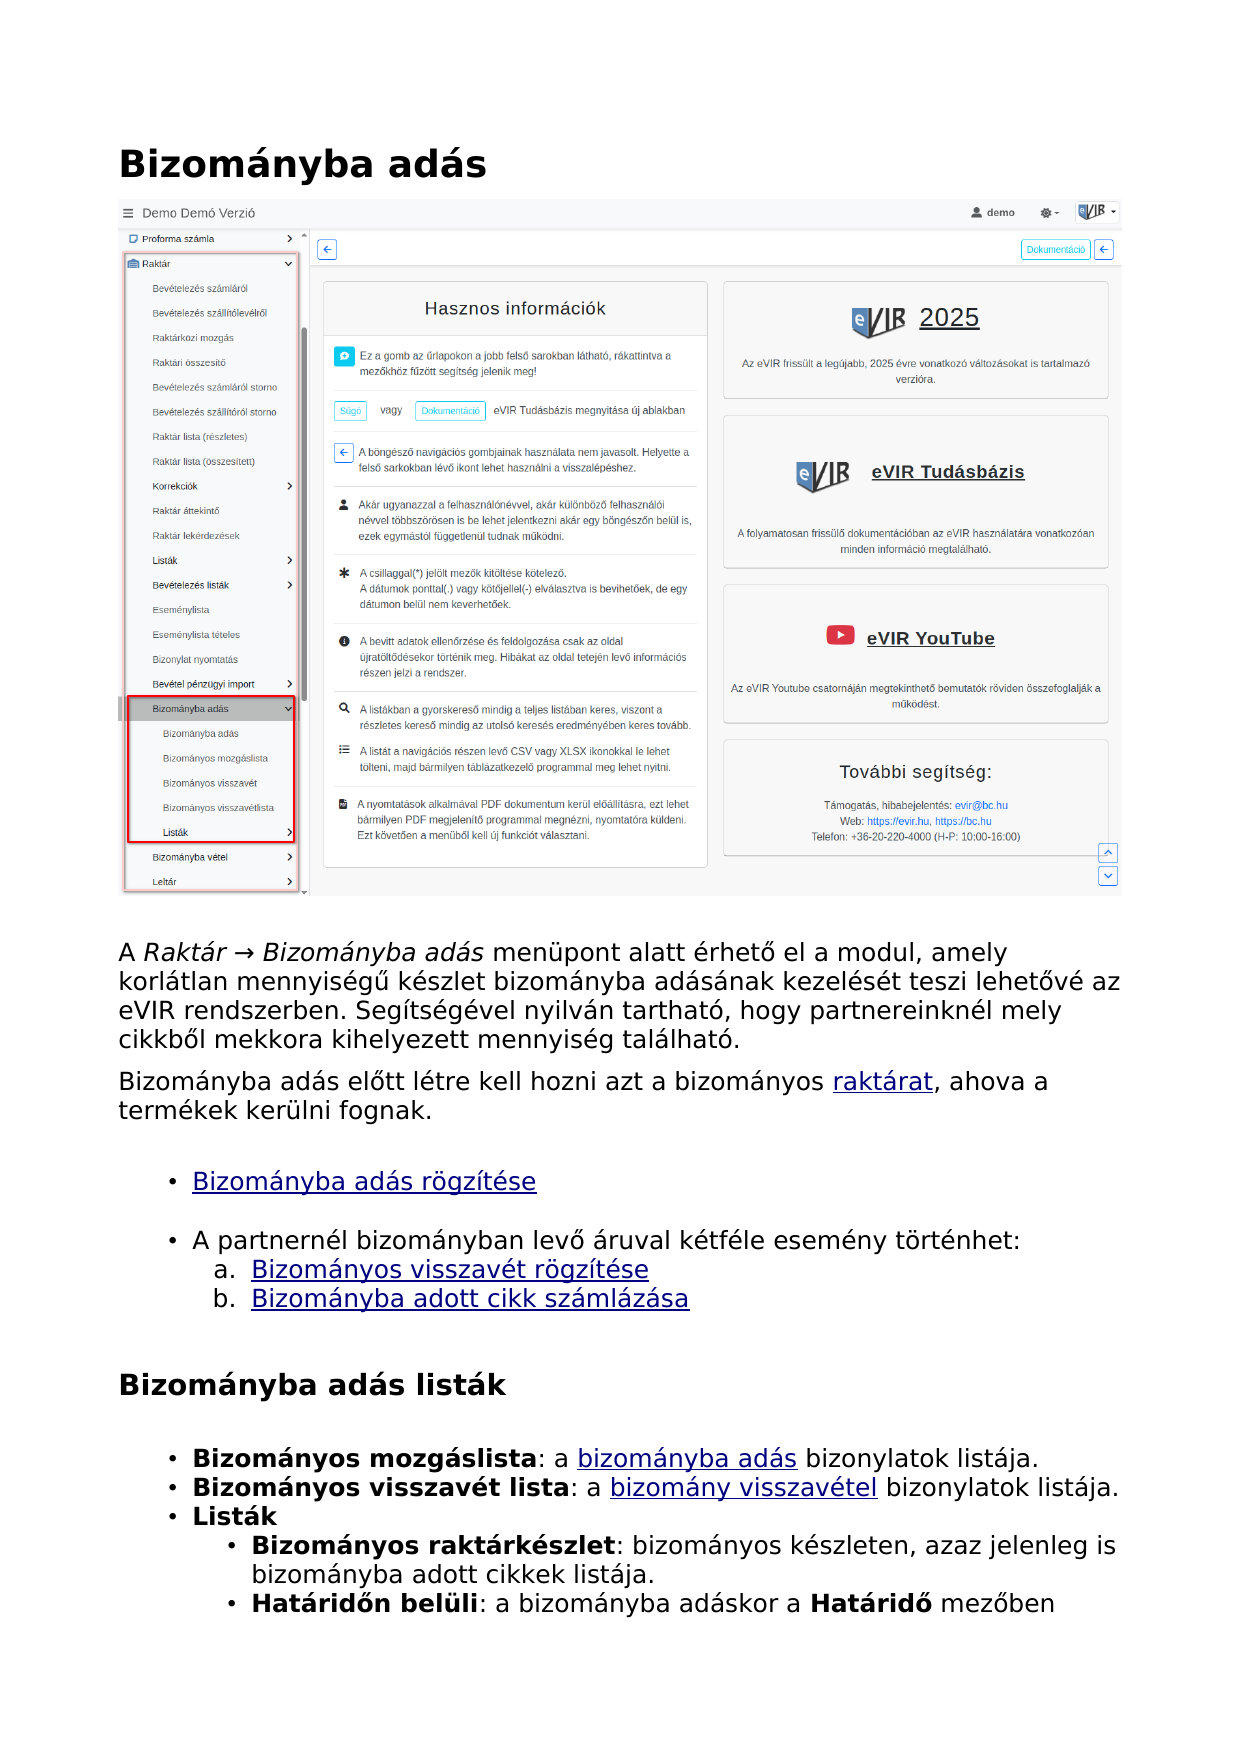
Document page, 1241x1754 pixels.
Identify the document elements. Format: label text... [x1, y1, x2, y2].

list Bizományos visszavét rögzítése [236, 1255, 1122, 1284]
list Határidőn belüli: a bizományba adáskor a Határidő mezőben [236, 1589, 1122, 1619]
list Bizományos mozgáslista: a bizományba adás bizonylatok listája. [177, 1444, 1122, 1473]
picture [118, 199, 1123, 896]
subtitle Bizományba adás listák [118, 1368, 1122, 1402]
list Listák [177, 1502, 1122, 1531]
subtitle Bizományba adás [118, 143, 1122, 187]
list Bizományos visszavét lista: a bizomány visszavétel bizonylatok listája. [177, 1473, 1122, 1502]
list A partnernél bizományban levő áruval kétféle esemény történhet: [177, 1226, 1122, 1255]
list Bizományos raktárkészlet: bizományos készleten, azaz jelenleg is bizományba adott cikkek listája. [236, 1531, 1122, 1589]
text Bizományba adás előtt létre kell hozni azt a bizományos raktárat, ahova a termékek kerülni fognak. [118, 1067, 1122, 1125]
list Bizományba adás rögzítése [177, 1167, 1122, 1196]
text A Raktár → Bizományba adás menüpont alatt érhető el a modul, amely korlátlan mennyiségű készlet bizományba adásának kezelését teszi lehetővé az eVIR rendszerben. Segítségével nyilván tartható, hogy partnereinknél mely cikkből mekkora kihelyezett mennyiség található. [118, 938, 1122, 1054]
list Bizományba adott cikk számlázása [236, 1284, 1122, 1313]
